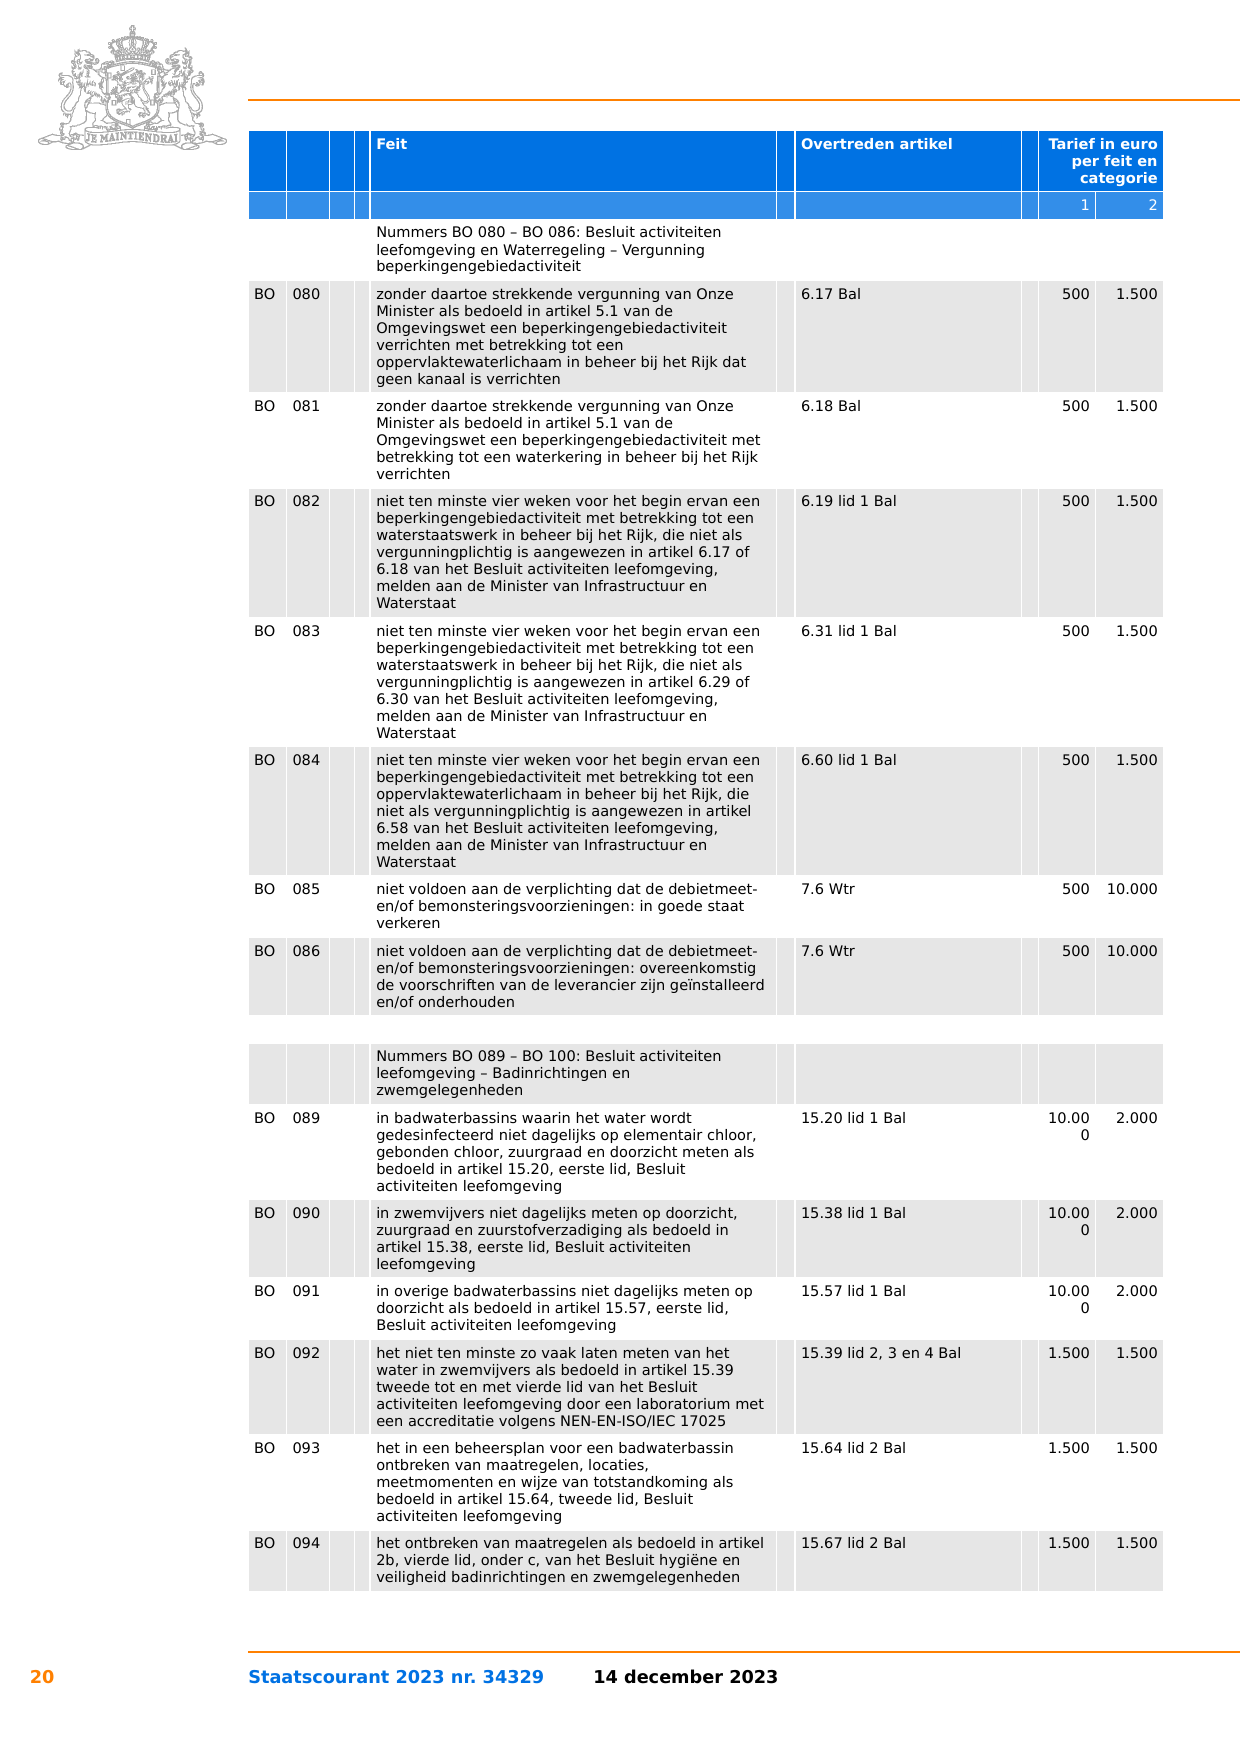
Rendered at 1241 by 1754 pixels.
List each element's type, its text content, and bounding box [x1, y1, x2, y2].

table_cell [777, 876, 794, 937]
table_cell [1096, 1044, 1163, 1104]
table_cell het niet ten minste zo vaak laten meten van het water in zwemvijvers als bedoeld in artikel 15.39 tweede tot en met vierde lid van het Besluit activiteiten leefomgeving door een laboratorium met een accreditatie volgens NEN-EN-ISO/IEC 17025 [371, 1340, 776, 1434]
table_cell [355, 220, 369, 280]
table_cell 094 [287, 1531, 329, 1591]
table_cell [330, 1016, 354, 1042]
table_cell niet ten minste vier weken voor het begin ervan een beperkingengebiedactiviteit met betrekking tot een oppervlaktewaterlichaam in beheer bij het Rijk, die niet als vergunningplichtig is aangewezen in artikel 6.58 van het Besluit activiteiten leefomgeving, melden aan de Minister van Infrastructuur en Waterstaat [371, 747, 776, 875]
table_cell [330, 281, 354, 392]
table_cell [777, 1044, 794, 1104]
table_cell BO [249, 393, 286, 488]
table_cell [1022, 393, 1038, 488]
table_cell 1.500 [1096, 281, 1163, 392]
table_cell 6.18 Bal [796, 393, 1021, 488]
table_header [777, 131, 794, 191]
table_cell [330, 876, 354, 937]
table_cell [355, 1279, 369, 1339]
table_cell [777, 1435, 794, 1529]
table_cell BO [249, 747, 286, 875]
table_cell 500 [1039, 938, 1095, 1015]
table_cell BO [249, 489, 286, 617]
table_cell BO [249, 1200, 286, 1277]
table_cell 10.000 [1096, 876, 1163, 937]
table_cell [1022, 876, 1038, 937]
table_header [1022, 131, 1038, 191]
table_cell [1022, 1044, 1038, 1104]
table_cell 081 [287, 393, 329, 488]
table_cell [249, 220, 286, 280]
table_cell 15.20 lid 1 Bal [796, 1105, 1021, 1199]
table_cell 6.31 lid 1 Bal [796, 618, 1021, 746]
table_cell [330, 1435, 354, 1529]
table_cell [355, 618, 369, 746]
table_cell [1022, 1531, 1038, 1591]
table_cell 500 [1039, 747, 1095, 875]
table_cell 2.000 [1096, 1105, 1163, 1199]
table_cell BO [249, 1435, 286, 1529]
table_cell 500 [1039, 393, 1095, 488]
table_cell [777, 618, 794, 746]
table_cell het in een beheersplan voor een badwaterbassin ontbreken van maatregelen, locaties, meetmomenten en wijze van totstandkoming als bedoeld in artikel 15.64, tweede lid, Besluit activiteiten leefomgeving [371, 1435, 776, 1529]
table_cell [330, 1044, 354, 1104]
table_cell 2.000 [1096, 1279, 1163, 1339]
table_cell [330, 489, 354, 617]
table_cell Nummers BO 089 – BO 100: Besluit activiteiten leefomgeving – Badinrichtingen en zwemgelegenheden [371, 1044, 776, 1104]
table_cell [777, 1279, 794, 1339]
table_cell [1022, 938, 1038, 1015]
table_cell [777, 1531, 794, 1591]
table_cell 1 [1039, 192, 1095, 219]
table_cell BO [249, 938, 286, 1015]
table_cell 10.000 [1039, 1279, 1095, 1339]
table_cell [330, 393, 354, 488]
table_cell het ontbreken van maatregelen als bedoeld in artikel 2b, vierde lid, onder c, van het Besluit hygiëne en veiligheid badinrichtingen en zwemgelegenheden [371, 1531, 776, 1591]
table_cell [1039, 1016, 1095, 1042]
table_cell 15.64 lid 2 Bal [796, 1435, 1021, 1529]
table_cell 15.57 lid 1 Bal [796, 1279, 1021, 1339]
table_cell [249, 1016, 286, 1042]
table_cell [1022, 489, 1038, 617]
table_cell [355, 393, 369, 488]
table_cell [355, 489, 369, 617]
table_cell [796, 220, 1021, 280]
table_cell [287, 220, 329, 280]
table_cell 6.19 lid 1 Bal [796, 489, 1021, 617]
table_cell 085 [287, 876, 329, 937]
table_cell 082 [287, 489, 329, 617]
table_cell [355, 1200, 369, 1277]
table_cell BO [249, 876, 286, 937]
table_cell 10.000 [1039, 1105, 1095, 1199]
table_cell zonder daartoe strekkende vergunning van Onze Minister als bedoeld in artikel 5.1 van de Omgevingswet een beperkingengebiedactiviteit met betrekking tot een waterkering in beheer bij het Rijk verrichten [371, 393, 776, 488]
table_cell [1022, 1016, 1038, 1042]
table_cell 10.000 [1096, 938, 1163, 1015]
table_cell niet ten minste vier weken voor het begin ervan een beperkingengebiedactiviteit met betrekking tot een waterstaatswerk in beheer bij het Rijk, die niet als vergunningplichtig is aangewezen in artikel 6.29 of 6.30 van het Besluit activiteiten leefomgeving, melden aan de Minister van Infrastructuur en Waterstaat [371, 618, 776, 746]
table_cell [355, 1435, 369, 1529]
table_cell 1.500 [1096, 1531, 1163, 1591]
table_cell BO [249, 1279, 286, 1339]
table_cell [1022, 1435, 1038, 1529]
table_cell 1.500 [1096, 1340, 1163, 1434]
table_cell [330, 938, 354, 1015]
table_cell 1.500 [1039, 1340, 1095, 1434]
table_cell [330, 1200, 354, 1277]
table_header [249, 131, 286, 191]
table_cell [796, 192, 1021, 219]
table_cell 080 [287, 281, 329, 392]
table_cell [330, 1340, 354, 1434]
table_cell 083 [287, 618, 329, 746]
table_cell [1022, 618, 1038, 746]
table_cell 15.38 lid 1 Bal [796, 1200, 1021, 1277]
table_cell [777, 1016, 794, 1042]
table_cell 2.000 [1096, 1200, 1163, 1277]
table_cell [1022, 281, 1038, 392]
table_cell Nummers BO 080 – BO 086: Besluit activiteiten leefomgeving en Waterregeling – Vergunning beperkingengebiedactiviteit [371, 220, 776, 280]
table_cell BO [249, 1531, 286, 1591]
table_cell BO [249, 1105, 286, 1199]
table_cell [355, 192, 369, 219]
table_cell 090 [287, 1200, 329, 1277]
table_header Feit [371, 131, 776, 191]
table_cell [777, 1105, 794, 1199]
table_cell [777, 489, 794, 617]
table_cell [330, 220, 354, 280]
table_cell 10.000 [1039, 1200, 1095, 1277]
table_cell in overige badwaterbassins niet dagelijks meten op doorzicht als bedoeld in artikel 15.57, eerste lid, Besluit activiteiten leefomgeving [371, 1279, 776, 1339]
table_cell 1.500 [1096, 618, 1163, 746]
table_cell 500 [1039, 281, 1095, 392]
table_cell [249, 1044, 286, 1104]
table_cell [330, 192, 354, 219]
table_cell [1022, 1340, 1038, 1434]
table_cell 6.17 Bal [796, 281, 1021, 392]
table_cell [1022, 1200, 1038, 1277]
table_cell zonder daartoe strekkende vergunning van Onze Minister als bedoeld in artikel 5.1 van de Omgevingswet een beperkingengebiedactiviteit verrichten met betrekking tot een oppervlaktewaterlichaam in beheer bij het Rijk dat geen kanaal is verrichten [371, 281, 776, 392]
table_cell [330, 1279, 354, 1339]
table_cell niet voldoen aan de verplichting dat de debietmeet- en/of bemonsteringsvoorzieningen: in goede staat verkeren [371, 876, 776, 937]
table_cell 091 [287, 1279, 329, 1339]
table_cell [371, 1016, 776, 1042]
table_cell [355, 1105, 369, 1199]
table_cell in badwaterbassins waarin het water wordt gedesinfecteerd niet dagelijks op elementair chloor, gebonden chloor, zuurgraad en doorzicht meten als bedoeld in artikel 15.20, eerste lid, Besluit activiteiten leefomgeving [371, 1105, 776, 1199]
table_cell [796, 1016, 1021, 1042]
table_cell [777, 938, 794, 1015]
table_cell 500 [1039, 489, 1095, 617]
table_cell BO [249, 281, 286, 392]
table_cell [1096, 220, 1163, 280]
table_cell 1.500 [1096, 489, 1163, 617]
table_cell niet ten minste vier weken voor het begin ervan een beperkingengebiedactiviteit met betrekking tot een waterstaatswerk in beheer bij het Rijk, die niet als vergunningplichtig is aangewezen in artikel 6.17 of 6.18 van het Besluit activiteiten leefomgeving, melden aan de Minister van Infrastructuur en Waterstaat [371, 489, 776, 617]
table_cell 089 [287, 1105, 329, 1199]
table_cell 7.6 Wtr [796, 938, 1021, 1015]
table_cell [355, 281, 369, 392]
table_cell 093 [287, 1435, 329, 1529]
table_cell niet voldoen aan de verplichting dat de debietmeet- en/of bemonsteringsvoorzieningen: overeenkomstig de voorschriften van de leverancier zijn geïnstalleerd en/of onderhouden [371, 938, 776, 1015]
table_cell [355, 747, 369, 875]
table_header Overtreden artikel [796, 131, 1021, 191]
table_cell [330, 618, 354, 746]
table_cell 1.500 [1039, 1531, 1095, 1591]
table_cell [1022, 220, 1038, 280]
table_cell BO [249, 1340, 286, 1434]
table_cell 7.6 Wtr [796, 876, 1021, 937]
table_cell BO [249, 618, 286, 746]
table_cell [1039, 1044, 1095, 1104]
table_cell 086 [287, 938, 329, 1015]
table_cell [330, 1105, 354, 1199]
table_cell 092 [287, 1340, 329, 1434]
table_cell [287, 1044, 329, 1104]
table_cell 1.500 [1096, 747, 1163, 875]
table_header [330, 131, 354, 191]
table_cell [330, 1531, 354, 1591]
table_cell [1022, 1279, 1038, 1339]
table_cell [777, 1200, 794, 1277]
table_cell [371, 192, 776, 219]
table_header [355, 131, 369, 191]
table_cell [777, 393, 794, 488]
table_cell 084 [287, 747, 329, 875]
table_cell 15.39 lid 2, 3 en 4 Bal [796, 1340, 1021, 1434]
table_header [287, 131, 329, 191]
table_cell [249, 192, 286, 219]
table_cell [777, 1340, 794, 1434]
table_cell [287, 1016, 329, 1042]
table_cell 15.67 lid 2 Bal [796, 1531, 1021, 1591]
table_cell [777, 747, 794, 875]
table_cell 1.500 [1096, 393, 1163, 488]
table_cell in zwemvijvers niet dagelijks meten op doorzicht, zuurgraad en zuurstofverzadiging als bedoeld in artikel 15.38, eerste lid, Besluit activiteiten leefomgeving [371, 1200, 776, 1277]
table_cell [1096, 1016, 1163, 1042]
table_cell [355, 1531, 369, 1591]
table_cell [777, 281, 794, 392]
table_cell [796, 1044, 1021, 1104]
table_cell [330, 747, 354, 875]
table_cell 500 [1039, 876, 1095, 937]
table_cell [1022, 192, 1038, 219]
table_cell [287, 192, 329, 219]
table_cell [1022, 1105, 1038, 1199]
table_header Tarief in euro per feit en categorie [1039, 131, 1163, 191]
table_cell [1039, 220, 1095, 280]
table_cell [355, 1016, 369, 1042]
table_cell [355, 876, 369, 937]
table_cell [355, 1340, 369, 1434]
table_cell [777, 220, 794, 280]
table_cell [1022, 747, 1038, 875]
table_cell 1.500 [1039, 1435, 1095, 1529]
table_cell 2 [1096, 192, 1163, 219]
table_cell 6.60 lid 1 Bal [796, 747, 1021, 875]
table_cell 1.500 [1096, 1435, 1163, 1529]
table_cell [777, 192, 794, 219]
table_cell [355, 1044, 369, 1104]
table_cell 500 [1039, 618, 1095, 746]
picture [38, 25, 227, 150]
table_cell [355, 938, 369, 1015]
